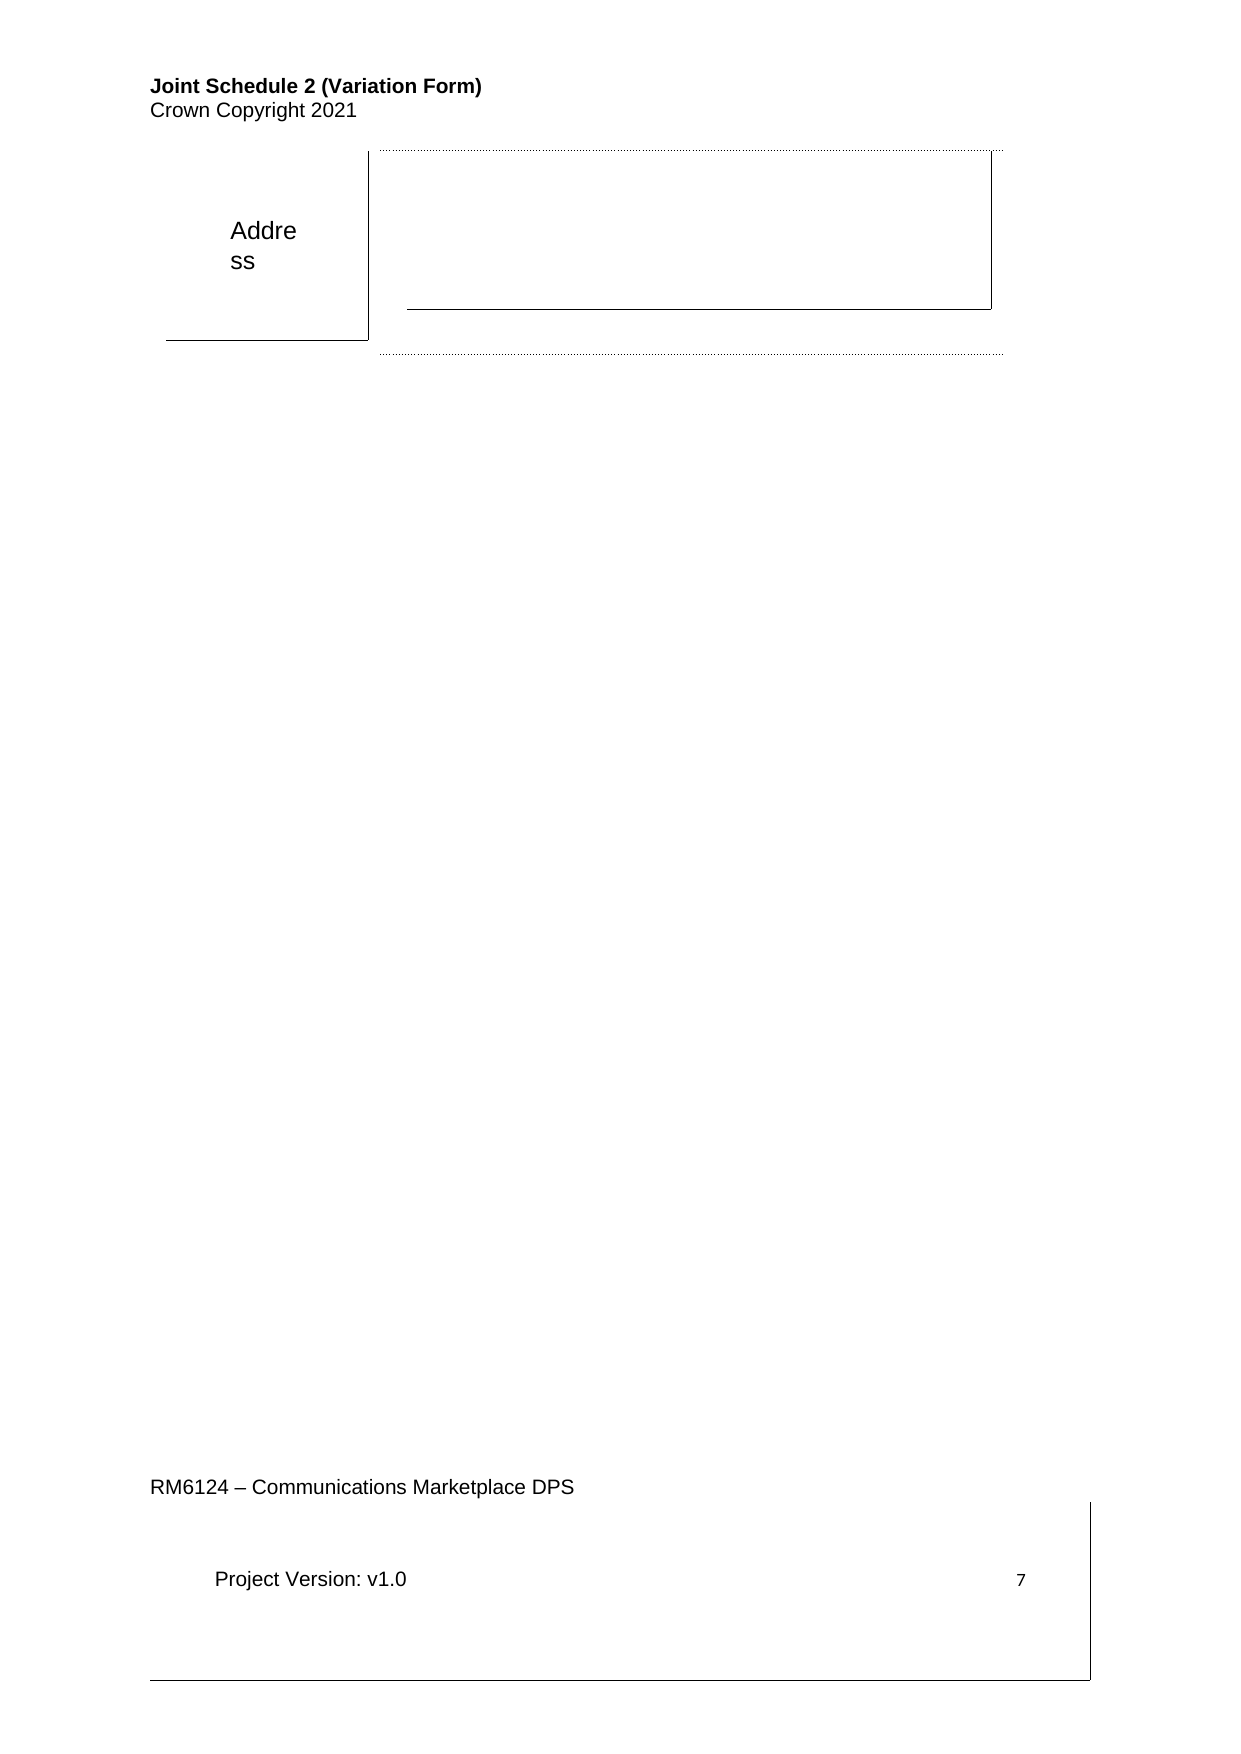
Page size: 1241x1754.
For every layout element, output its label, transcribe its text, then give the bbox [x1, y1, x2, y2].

table_cell Address [150, 150, 380, 354]
table_cell [380, 150, 1003, 354]
